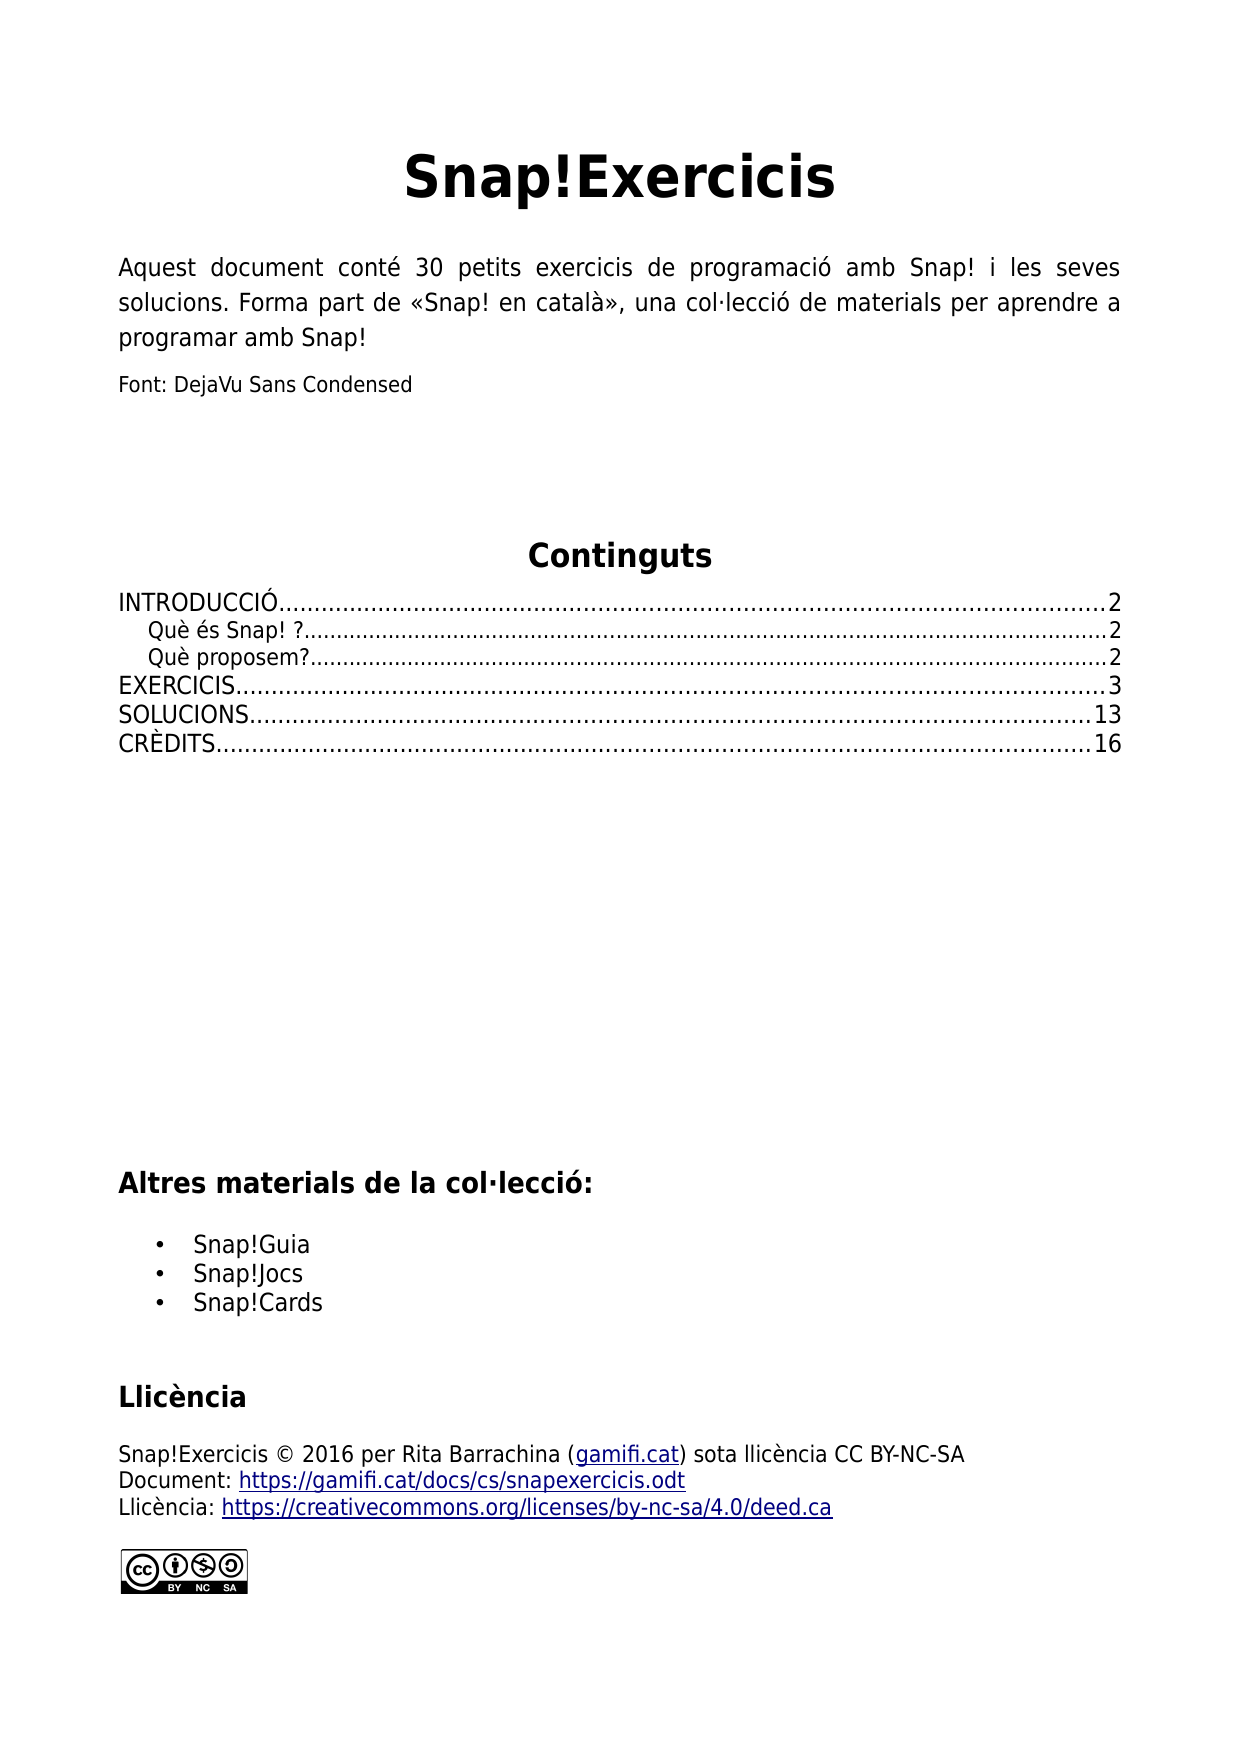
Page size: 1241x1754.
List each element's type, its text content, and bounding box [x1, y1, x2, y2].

text Llicència: https://creativecommons.org/licenses/by-nc-sa/4.0/deed.ca [118, 1494, 1122, 1521]
title Snap!Exercicis [118, 143, 1122, 211]
text Què és Snap! ? 2 [148, 617, 1122, 644]
text INTRODUCCIÓ 2 [118, 588, 1122, 617]
text Què proposem? 2 [148, 644, 1122, 671]
picture [120, 1549, 248, 1594]
subtitle Continguts [118, 537, 1122, 576]
text EXERCICIS 3 [118, 671, 1122, 700]
text Llicència [118, 1380, 1122, 1414]
list Snap!Jocs [156, 1259, 1122, 1288]
text Snap!Exercicis © 2016 per Rita Barrachina (gamifi.cat) sota llicència CC BY-NC-SA [118, 1441, 1122, 1468]
text CRÈDITS 16 [118, 729, 1122, 758]
list Snap!Cards [156, 1288, 1122, 1317]
list Snap!Guia [156, 1230, 1122, 1259]
text Altres materials de la col·lecció: [118, 1167, 1122, 1201]
text Aquest document conté 30 petits exercicis de programació amb Snap! i les seves solucions. Forma part de «Snap! en català», una col·lecció de materials per aprendre a programar amb Snap! [118, 253, 1122, 352]
text Document: https://gamifi.cat/docs/cs/snapexercicis.odt [118, 1468, 1122, 1494]
text SOLUCIONS 13 [118, 700, 1122, 729]
text Font: DejaVu Sans Condensed [118, 372, 1122, 398]
